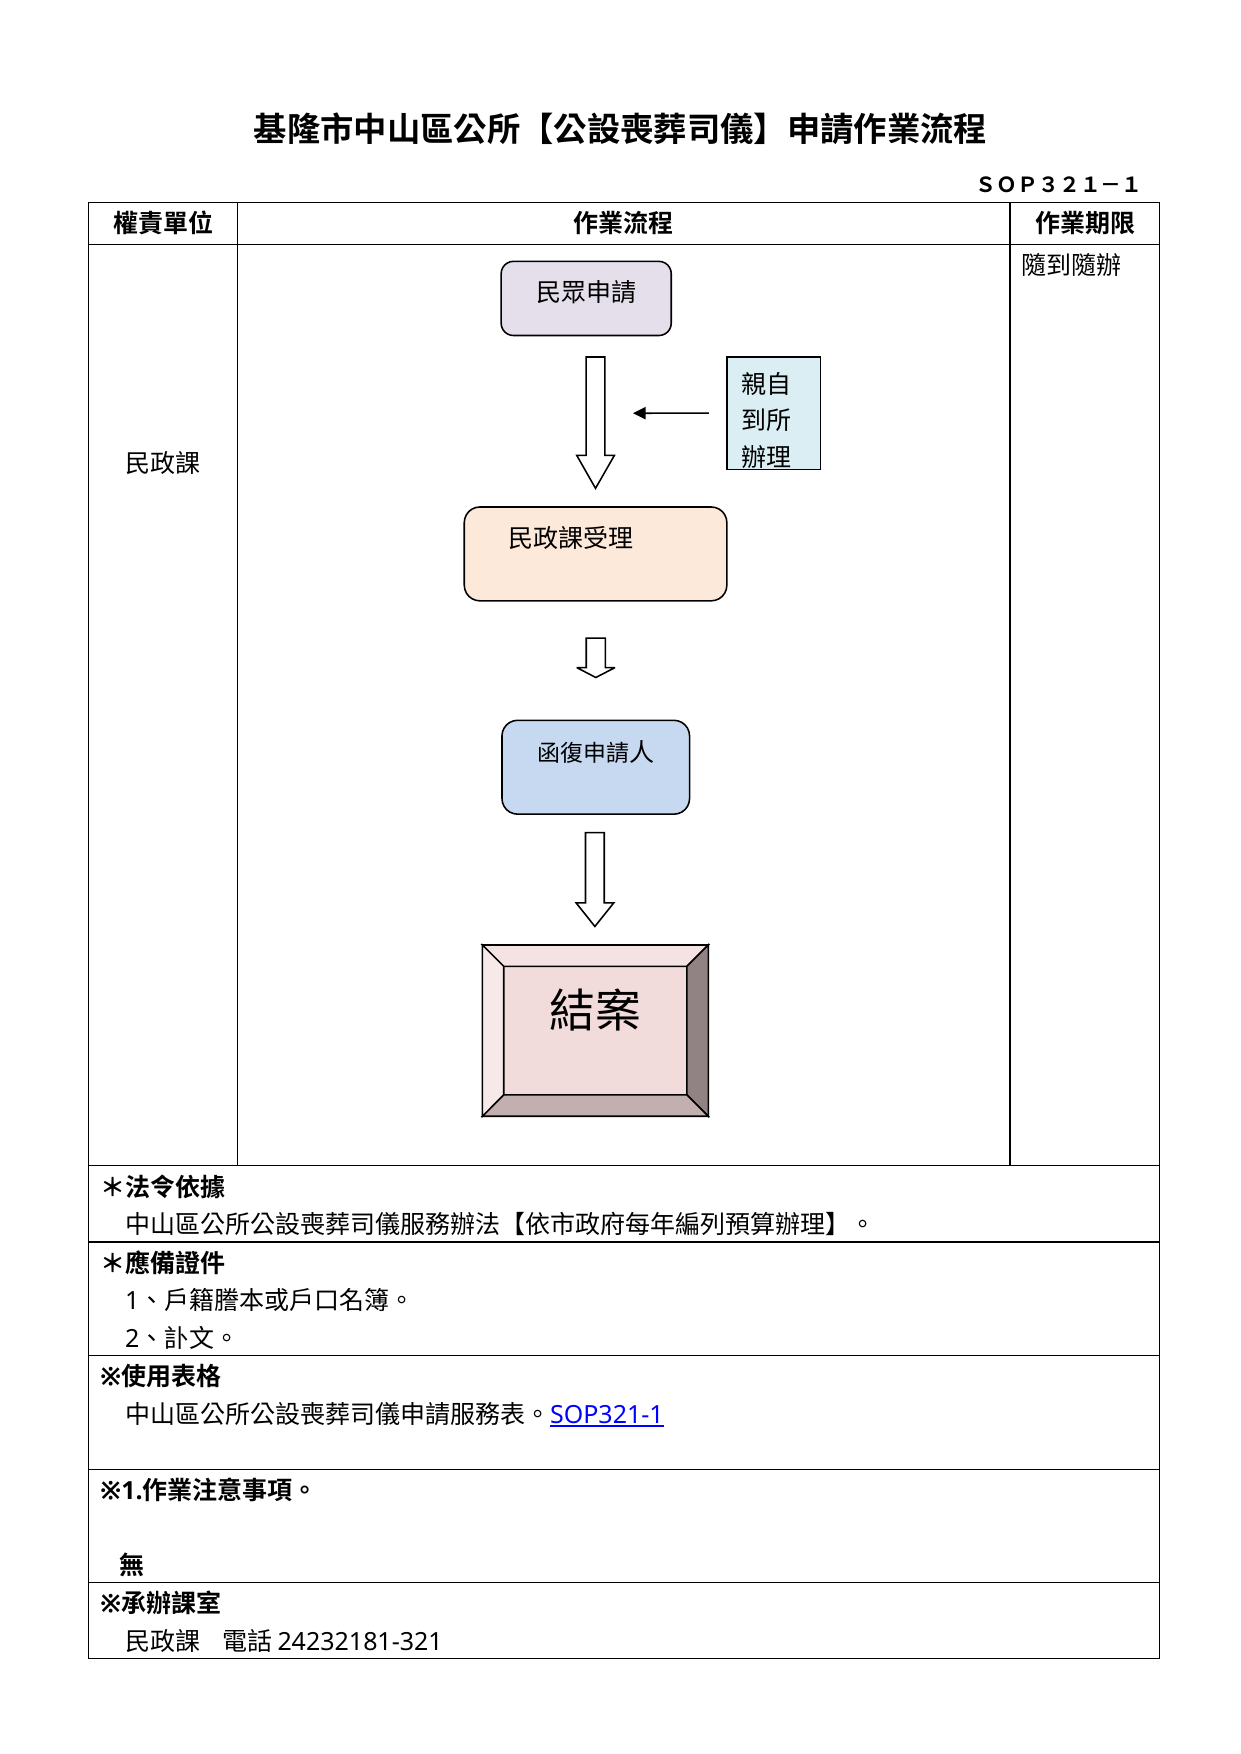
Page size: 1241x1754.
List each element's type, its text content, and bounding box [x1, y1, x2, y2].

table_cell ※使用表格 中山區公所公設喪葬司儀申請服務表。SOP321-1 [89, 1356, 1159, 1468]
table_header 權責單位 [89, 203, 237, 243]
table_header 作業流程 [238, 203, 1009, 243]
table_cell ＊應備證件 1、戶籍謄本或戶口名簿。 2、訃文。 [89, 1243, 1159, 1355]
table_cell [238, 245, 1009, 1165]
table_cell 民政課 [89, 245, 237, 1165]
text 基隆市中山區公所【公設喪葬司儀】申請作業流程 [89, 89, 1152, 164]
table_cell ※承辦課室 民政課 電話24232181-321 [89, 1583, 1159, 1658]
text ＳＯＰ３２１－１ [89, 164, 1152, 202]
table_cell 隨到隨辦 [1011, 245, 1159, 1165]
table_cell ＊法令依據 中山區公所公設喪葬司儀服務辦法【依市政府每年編列預算辦理】。 [89, 1166, 1159, 1241]
table_header 作業期限 [1011, 203, 1159, 243]
table_cell ※1.作業注意事項。 無 [89, 1470, 1159, 1582]
